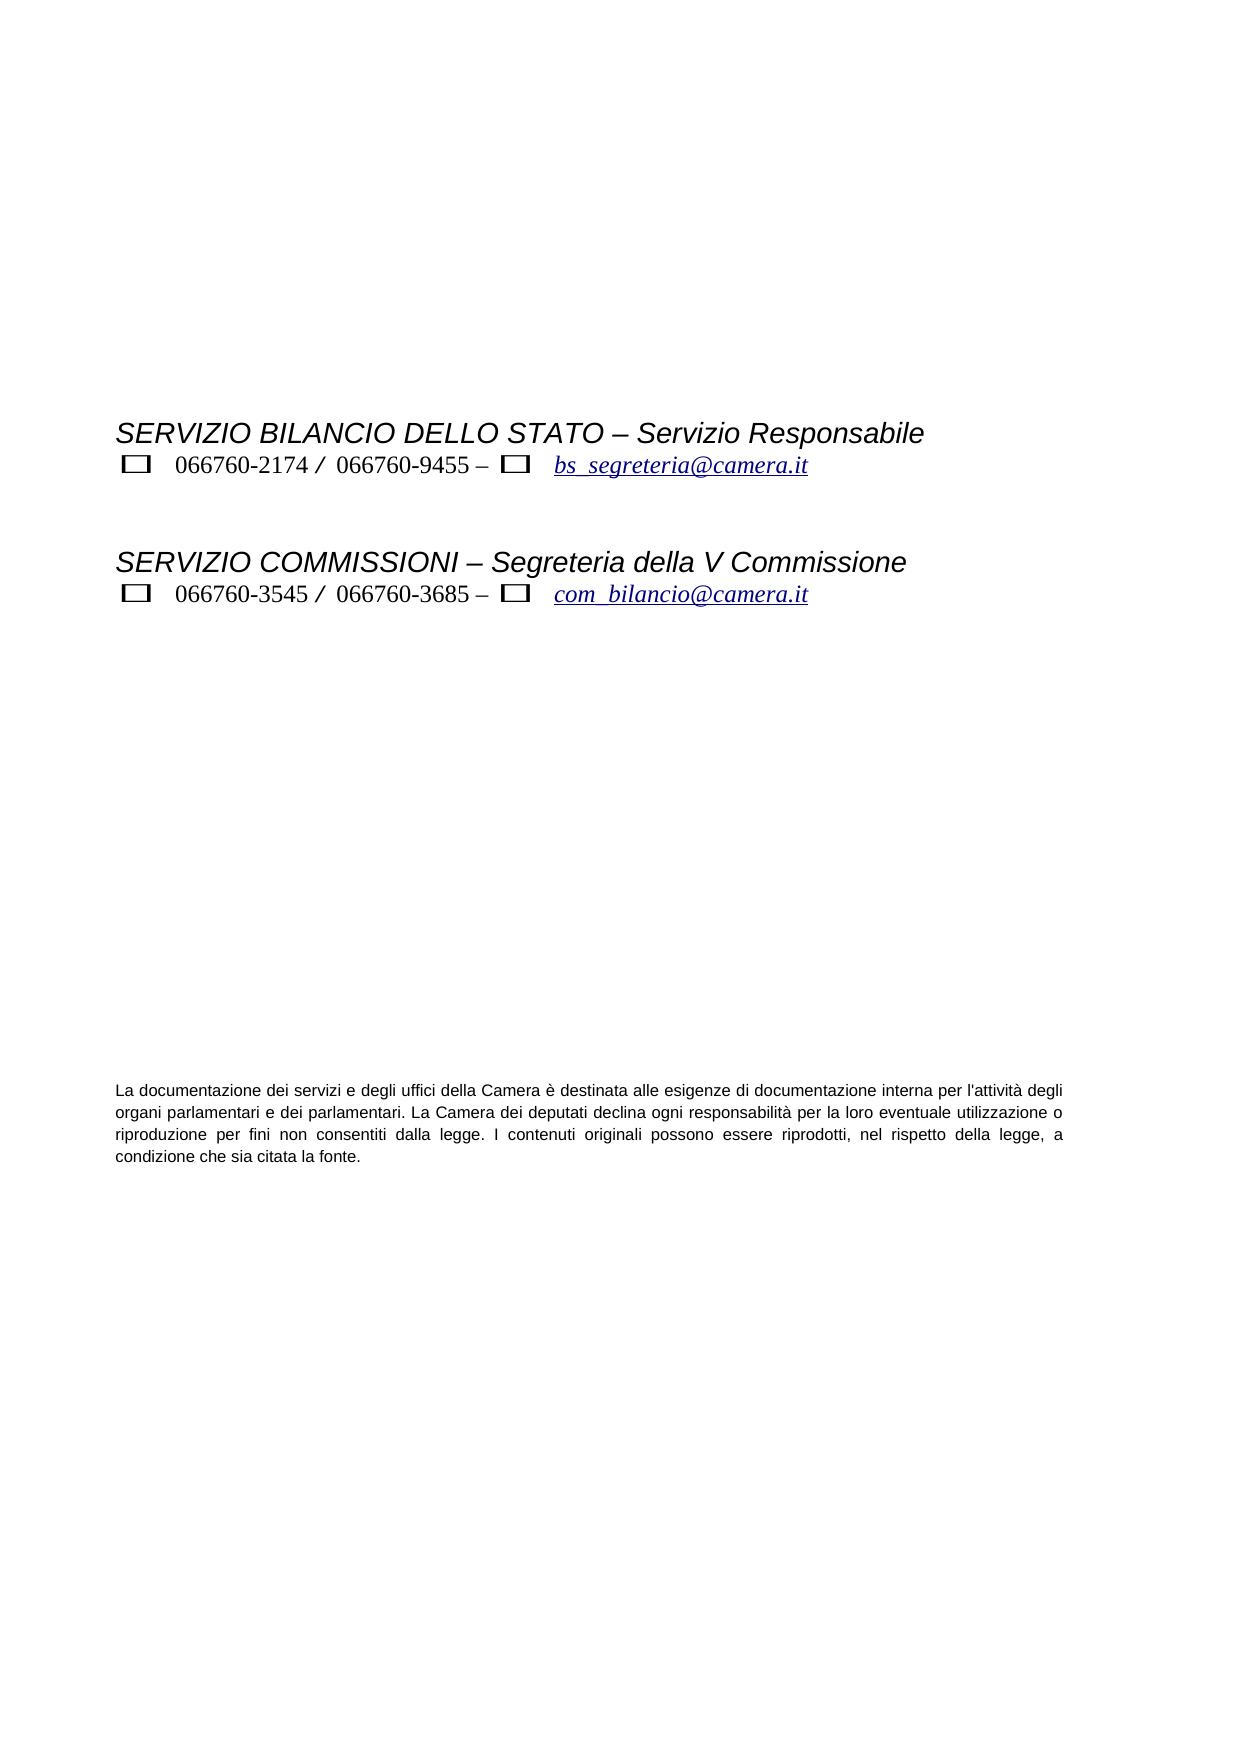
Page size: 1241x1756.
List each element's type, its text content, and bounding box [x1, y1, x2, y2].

text La documentazione dei servizi e degli uffici della Camera è destinata alle esigenze di documentazione interna per l'attività degli organi parlamentari e dei parlamentari. La Camera dei deputati declina ogni responsabilità per la loro eventuale utilizzazione o riproduzione per fini non consentiti dalla legge. I contenuti originali possono essere riprodotti, nel rispetto della legge, a condizione che sia citata la fonte. [115, 1081, 1064, 1166]
text  066760-2174 / 066760-9455 –  bs_segreteria@camera.it [115, 451, 1146, 479]
text SERVIZIO BILANCIO DELLO STATO – Servizio Responsabile [115, 417, 1146, 451]
text  066760-3545 / 066760-3685 –  com_bilancio@camera.it [115, 579, 1146, 608]
text SERVIZIO COMMISSIONI – Segreteria della V Commissione [115, 546, 1146, 579]
